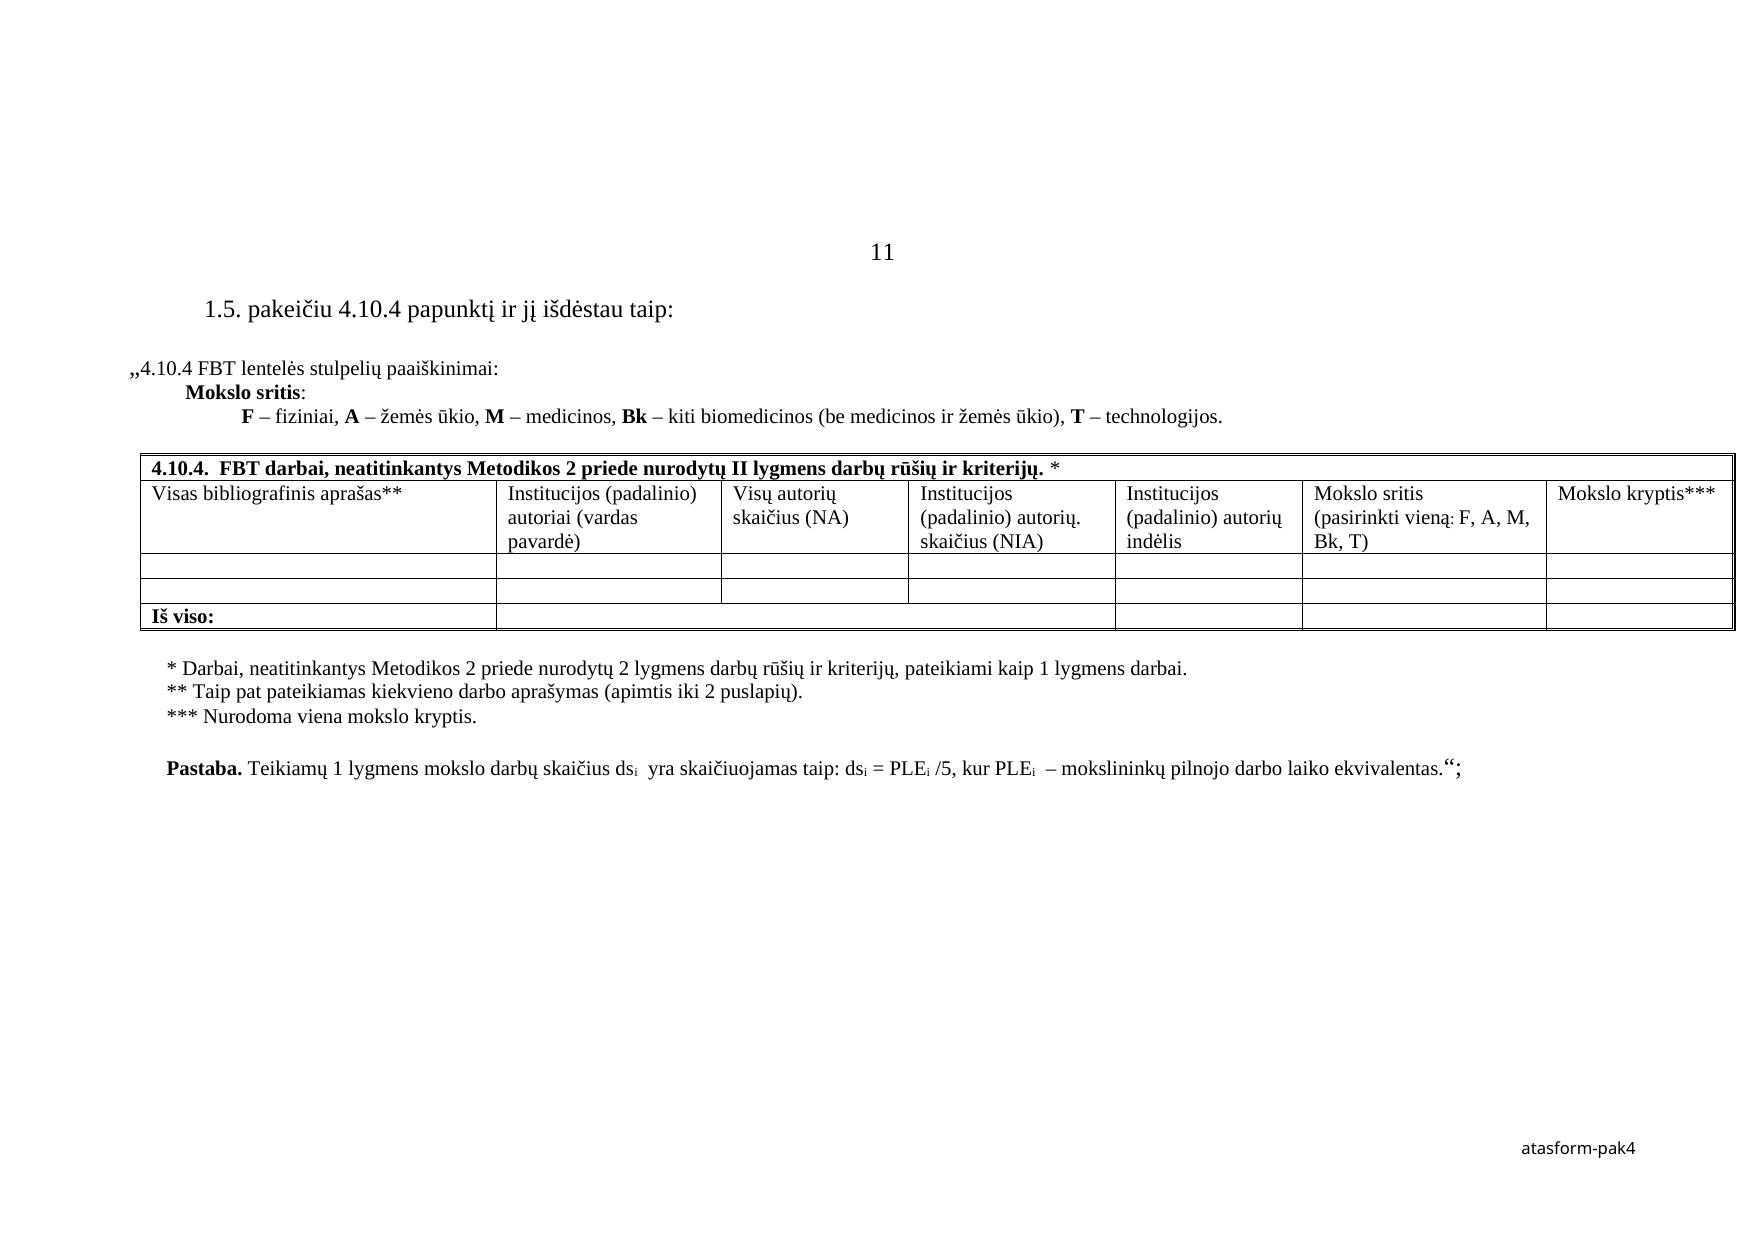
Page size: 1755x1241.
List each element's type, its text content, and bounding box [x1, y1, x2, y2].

text *** Nurodoma viena mokslo kryptis. [129, 703, 1636, 728]
text Mokslo sritis: [185, 380, 1636, 404]
table_cell [1303, 604, 1546, 628]
text 1.5. pakeičiu 4.10.4 papunktį ir jį išdėstau taip: [129, 294, 1636, 323]
text ** Taip pat pateikiamas kiekvieno darbo aprašymas (apimtis iki 2 puslapių). [166, 679, 1636, 703]
text * Darbai, neatitinkantys Metodikos 2 priede nurodytų 2 lygmens darbų rūšių ir kriterijų, pateikiami kaip 1 lygmens darbai. [166, 655, 1636, 679]
table_header 4.10.4. FBT darbai, neatitinkantys Metodikos 2 priede nurodytų II lygmens darbų rūšių ir kriterijų. * [141, 456, 1732, 480]
table_cell Mokslo kryptis*** [1547, 481, 1732, 553]
table_cell Institucijos (padalinio) autorių. skaičius (NIA) [909, 481, 1115, 553]
table_cell [1303, 554, 1546, 578]
text F – fiziniai, A – žemės ūkio, M – medicinos, Bk – kiti biomedicinos (be medicinos ir žemės ūkio), T – technologijos. [185, 404, 1636, 428]
table_cell [1116, 604, 1302, 628]
table_cell Mokslo sritis (pasirinkti vieną: F, A, M, Bk, T) [1303, 481, 1546, 553]
table_cell [1547, 604, 1732, 628]
table_cell [497, 579, 721, 603]
table_cell [497, 554, 721, 578]
table_cell Visų autorių skaičius (NA) [722, 481, 908, 553]
table_cell Iš viso: [141, 604, 496, 628]
table_cell [1547, 554, 1732, 578]
table_cell [141, 579, 496, 603]
table_cell [141, 554, 496, 578]
table_cell Institucijos (padalinio) autorių indėlis [1116, 481, 1302, 553]
table_cell [722, 579, 908, 603]
table_cell Institucijos (padalinio) autoriai (vardas pavardė) [497, 481, 721, 553]
text „4.10.4 FBT lentelės stulpelių paaiškinimai: [129, 352, 1636, 380]
table_cell [909, 554, 1115, 578]
table_cell [1547, 579, 1732, 603]
table_cell [1303, 579, 1546, 603]
table_cell [722, 554, 908, 578]
text 9 [129, 237, 1636, 265]
text Pastaba. Teikiamų 1 lygmens mokslo darbų skaičius dsi yra skaičiuojamas taip: dsi = PLEi /5, kur PLEi – mokslininkų pilnojo darbo laiko ekvivalentas.“; [166, 752, 1636, 780]
table_cell [909, 579, 1115, 603]
table_cell [1116, 579, 1302, 603]
table_cell [497, 604, 1115, 628]
table_cell [1116, 554, 1302, 578]
table_cell Visas bibliografinis aprašas** [141, 481, 496, 553]
